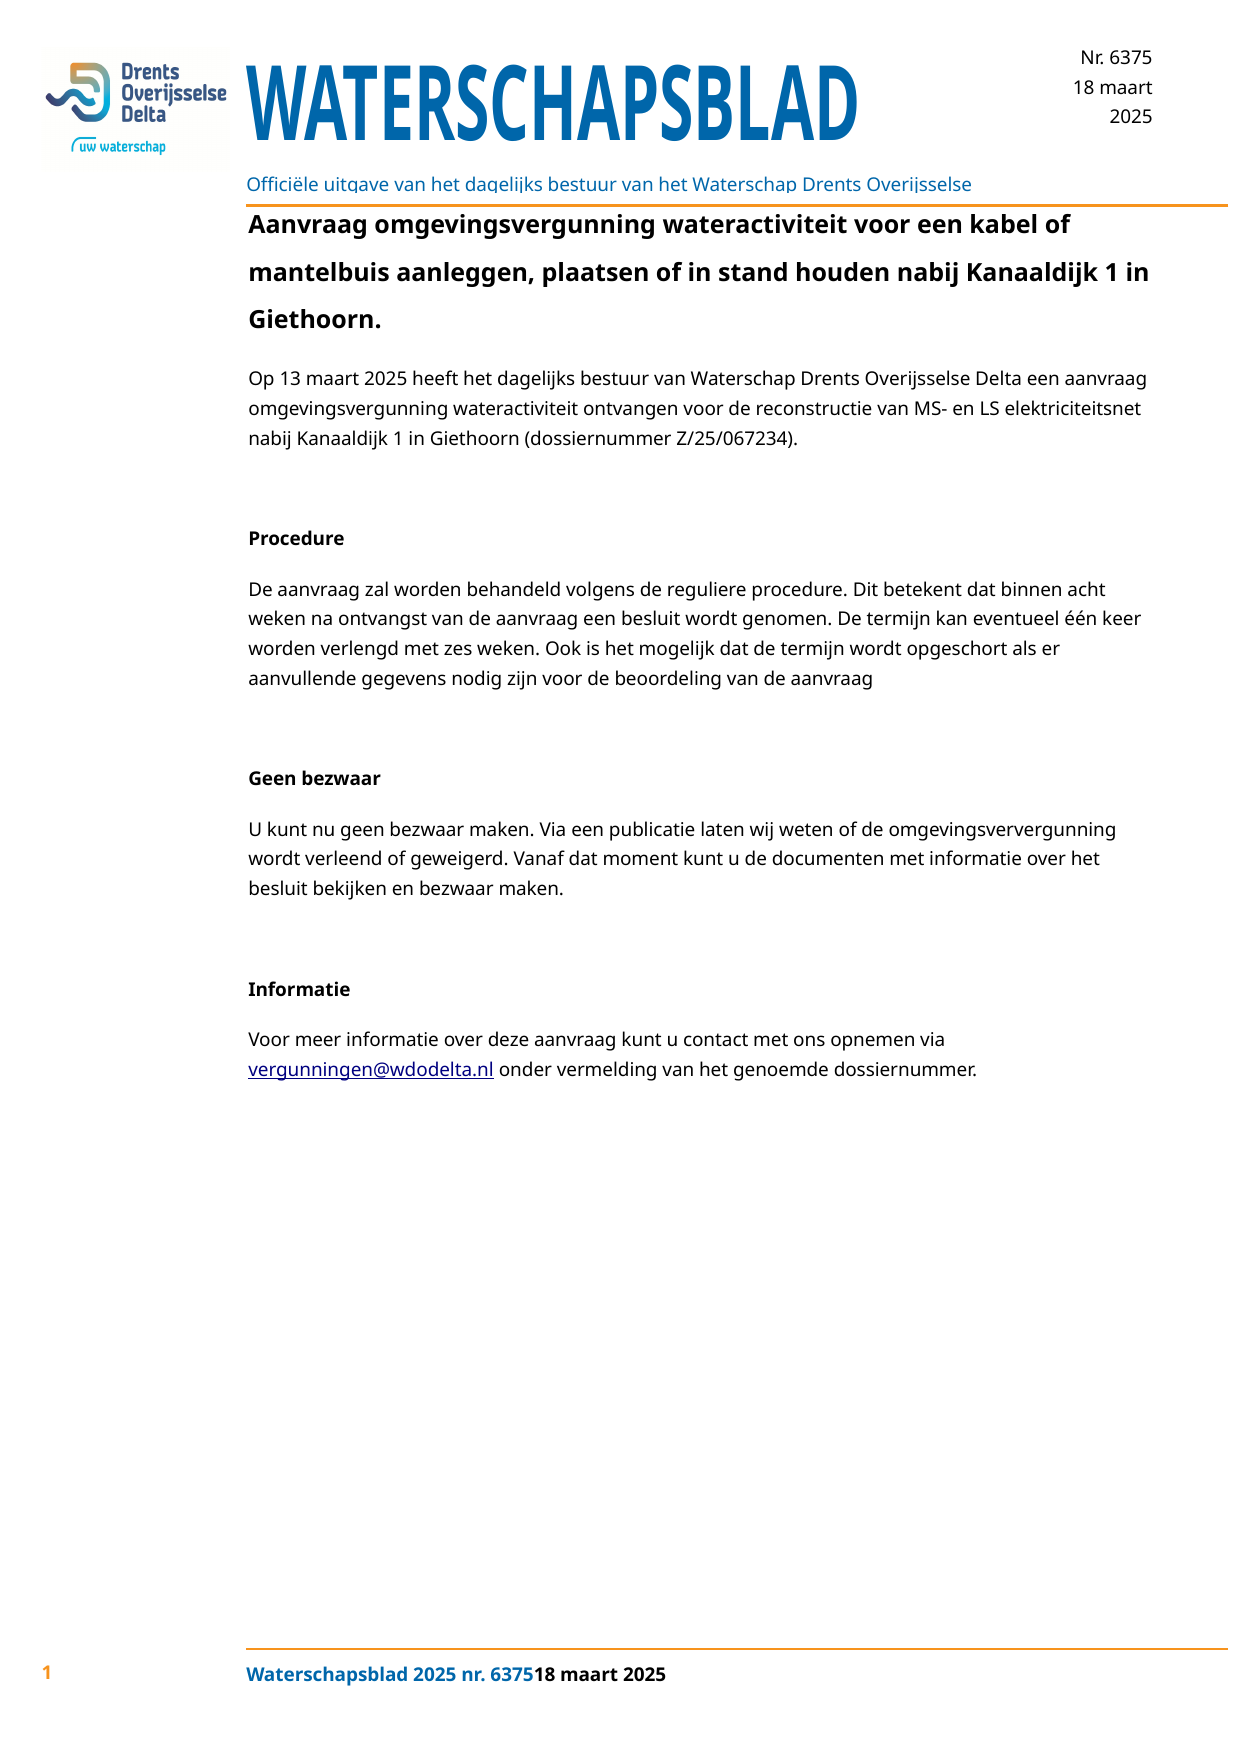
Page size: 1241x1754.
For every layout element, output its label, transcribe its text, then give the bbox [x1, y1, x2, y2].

text Voor meer informatie over deze aanvraag kunt u contact met ons opnemen via vergunningen@wdodelta.nl onder vermelding van het genoemde dossiernummer. [248, 1026, 1152, 1082]
text De aanvraag zal worden behandeld volgens de reguliere procedure. Dit betekent dat binnen acht weken na ontvangst van de aanvraag een besluit wordt genomen. De termijn kan eventueel één keer worden verlengd met zes weken. Ook is het mogelijk dat de termijn wordt opgeschort als er aanvullende gegevens nodig zijn voor de beoordeling van de aanvraag [248, 576, 1152, 690]
text Aanvraag omgevingsvergunning wateractiviteit voor een kabel of mantelbuis aanleggen, plaatsen of in stand houden nabij Kanaaldijk 1 in Giethoorn. [248, 207, 1152, 336]
text Procedure [248, 526, 1152, 551]
text Op 13 maart 2025 heeft het dagelijks bestuur van Waterschap Drents Overijsselse Delta een aanvraag omgevingsvergunning wateractiviteit ontvangen voor de reconstructie van MS- en LS elektriciteitsnet nabij Kanaaldijk 1 in Giethoorn (dossiernummer Z/25/067234). [248, 366, 1152, 450]
picture [41, 47, 231, 172]
text Informatie [248, 976, 1152, 1002]
text Geen bezwaar [248, 766, 1152, 791]
text U kunt nu geen bezwaar maken. Via een publicatie laten wij weten of de omgevingsververgunning wordt verleend of geweigerd. Vanaf dat moment kunt u de documenten met informatie over het besluit bekijken en bezwaar maken. [248, 816, 1152, 901]
